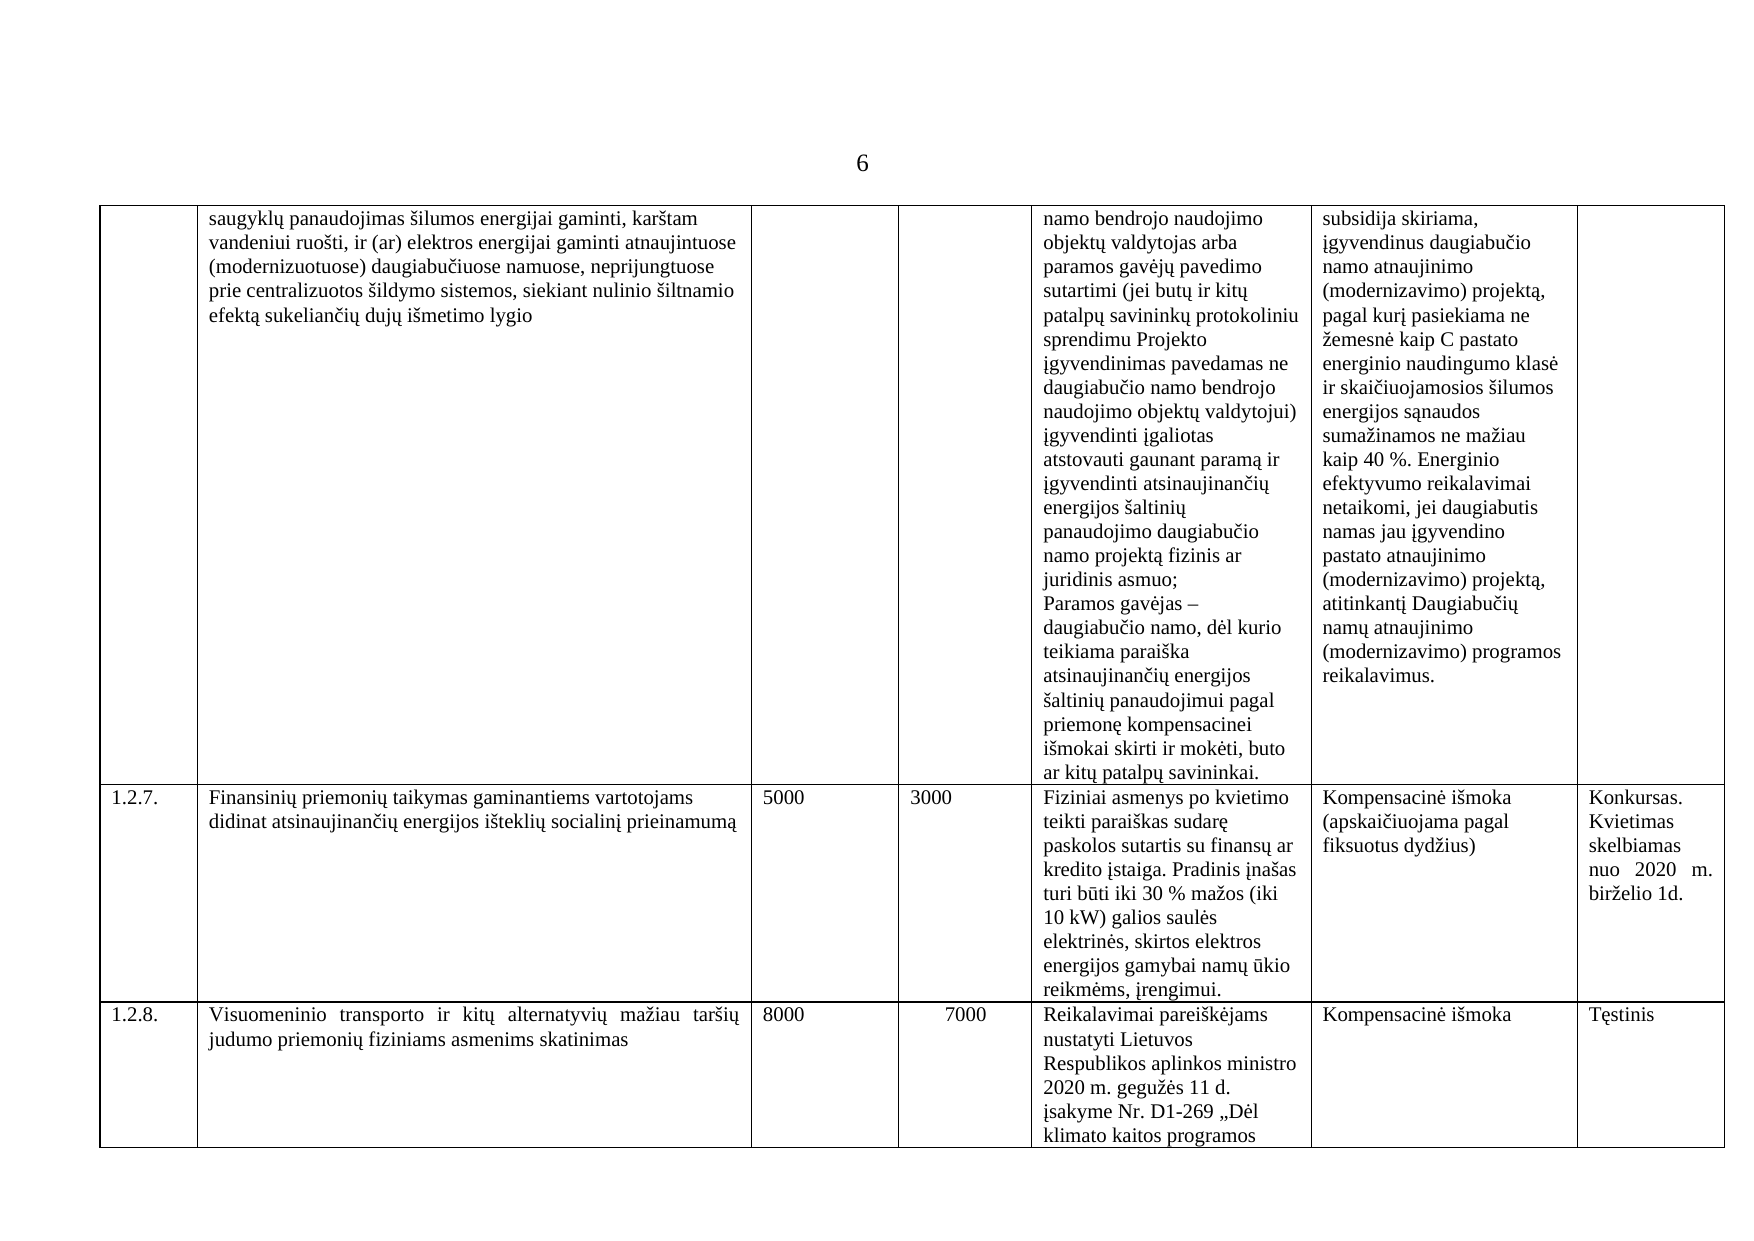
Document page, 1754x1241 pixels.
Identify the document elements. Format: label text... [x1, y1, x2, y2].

table_cell 5000 [752, 785, 898, 1001]
table_cell 3000 [899, 785, 1031, 1001]
table_cell 8000 [752, 1003, 898, 1147]
table_cell Tęstinis [1578, 1003, 1724, 1147]
table_cell Fiziniai asmenys po kvietimo teikti paraiškas sudarę paskolos sutartis su finansų ar kredito įstaiga. Pradinis įnašas turi būti iki 30 % mažos (iki 10 kW) galios saulės elektrinės, skirtos elektros energijos gamybai namų ūkio reikmėms, įrengimui. [1032, 785, 1311, 1001]
table_cell [101, 206, 197, 784]
table_cell namo bendrojo naudojimo objektų valdytojas arba paramos gavėjų pavedimo sutartimi (jei butų ir kitų patalpų savininkų protokoliniu sprendimu Projekto įgyvendinimas pavedamas ne daugiabučio namo bendrojo naudojimo objektų valdytojui) įgyvendinti įgaliotas atstovauti gaunant paramą ir įgyvendinti atsinaujinančių energijos šaltinių panaudojimo daugiabučio namo projektą fizinis ar juridinis asmuo; Paramos gavėjas – daugiabučio namo, dėl kurio teikiama paraiška atsinaujinančių energijos šaltinių panaudojimui pagal priemonę kompensacinei išmokai skirti ir mokėti, buto ar kitų patalpų savininkai. [1032, 206, 1311, 784]
table_cell Finansinių priemonių taikymas gaminantiems vartotojams didinat atsinaujinančių energijos išteklių socialinį prieinamumą [198, 785, 751, 1001]
table_cell [899, 206, 1031, 784]
table_cell 7000 [899, 1003, 1031, 1147]
table_cell 1.2.7. [101, 785, 197, 1001]
table_cell Kompensacinė išmoka (apskaičiuojama pagal fiksuotus dydžius) [1312, 785, 1577, 1001]
table_cell Reikalavimai pareiškėjams nustatyti Lietuvos Respublikos aplinkos ministro 2020 m. gegužės 11 d. įsakyme Nr. D1-269 „Dėl klimato kaitos programos [1032, 1003, 1311, 1147]
table_cell subsidija skiriama, įgyvendinus daugiabučio namo atnaujinimo (modernizavimo) projektą, pagal kurį pasiekiama ne žemesnė kaip C pastato energinio naudingumo klasė ir skaičiuojamosios šilumos energijos sąnaudos sumažinamos ne mažiau kaip 40 %. Energinio efektyvumo reikalavimai netaikomi, jei daugiabutis namas jau įgyvendino pastato atnaujinimo (modernizavimo) projektą, atitinkantį Daugiabučių namų atnaujinimo (modernizavimo) programos reikalavimus. [1312, 206, 1577, 784]
table_cell saugyklų panaudojimas šilumos energijai gaminti, karštam vandeniui ruošti, ir (ar) elektros energijai gaminti atnaujintuose (modernizuotuose) daugiabučiuose namuose, neprijungtuose prie centralizuotos šildymo sistemos, siekiant nulinio šiltnamio efektą sukeliančių dujų išmetimo lygio [198, 206, 751, 784]
table_cell 1.2.8. [101, 1003, 197, 1147]
table_cell [1578, 206, 1724, 784]
table_cell [752, 206, 898, 784]
table_cell Kompensacinė išmoka [1312, 1003, 1577, 1147]
table_cell Konkursas. Kvietimas skelbiamas nuo 2020 m. birželio 1d. [1578, 785, 1724, 1001]
table_cell Visuomeninio transporto ir kitų alternatyvių mažiau taršių judumo priemonių fiziniams asmenims skatinimas [198, 1003, 751, 1147]
